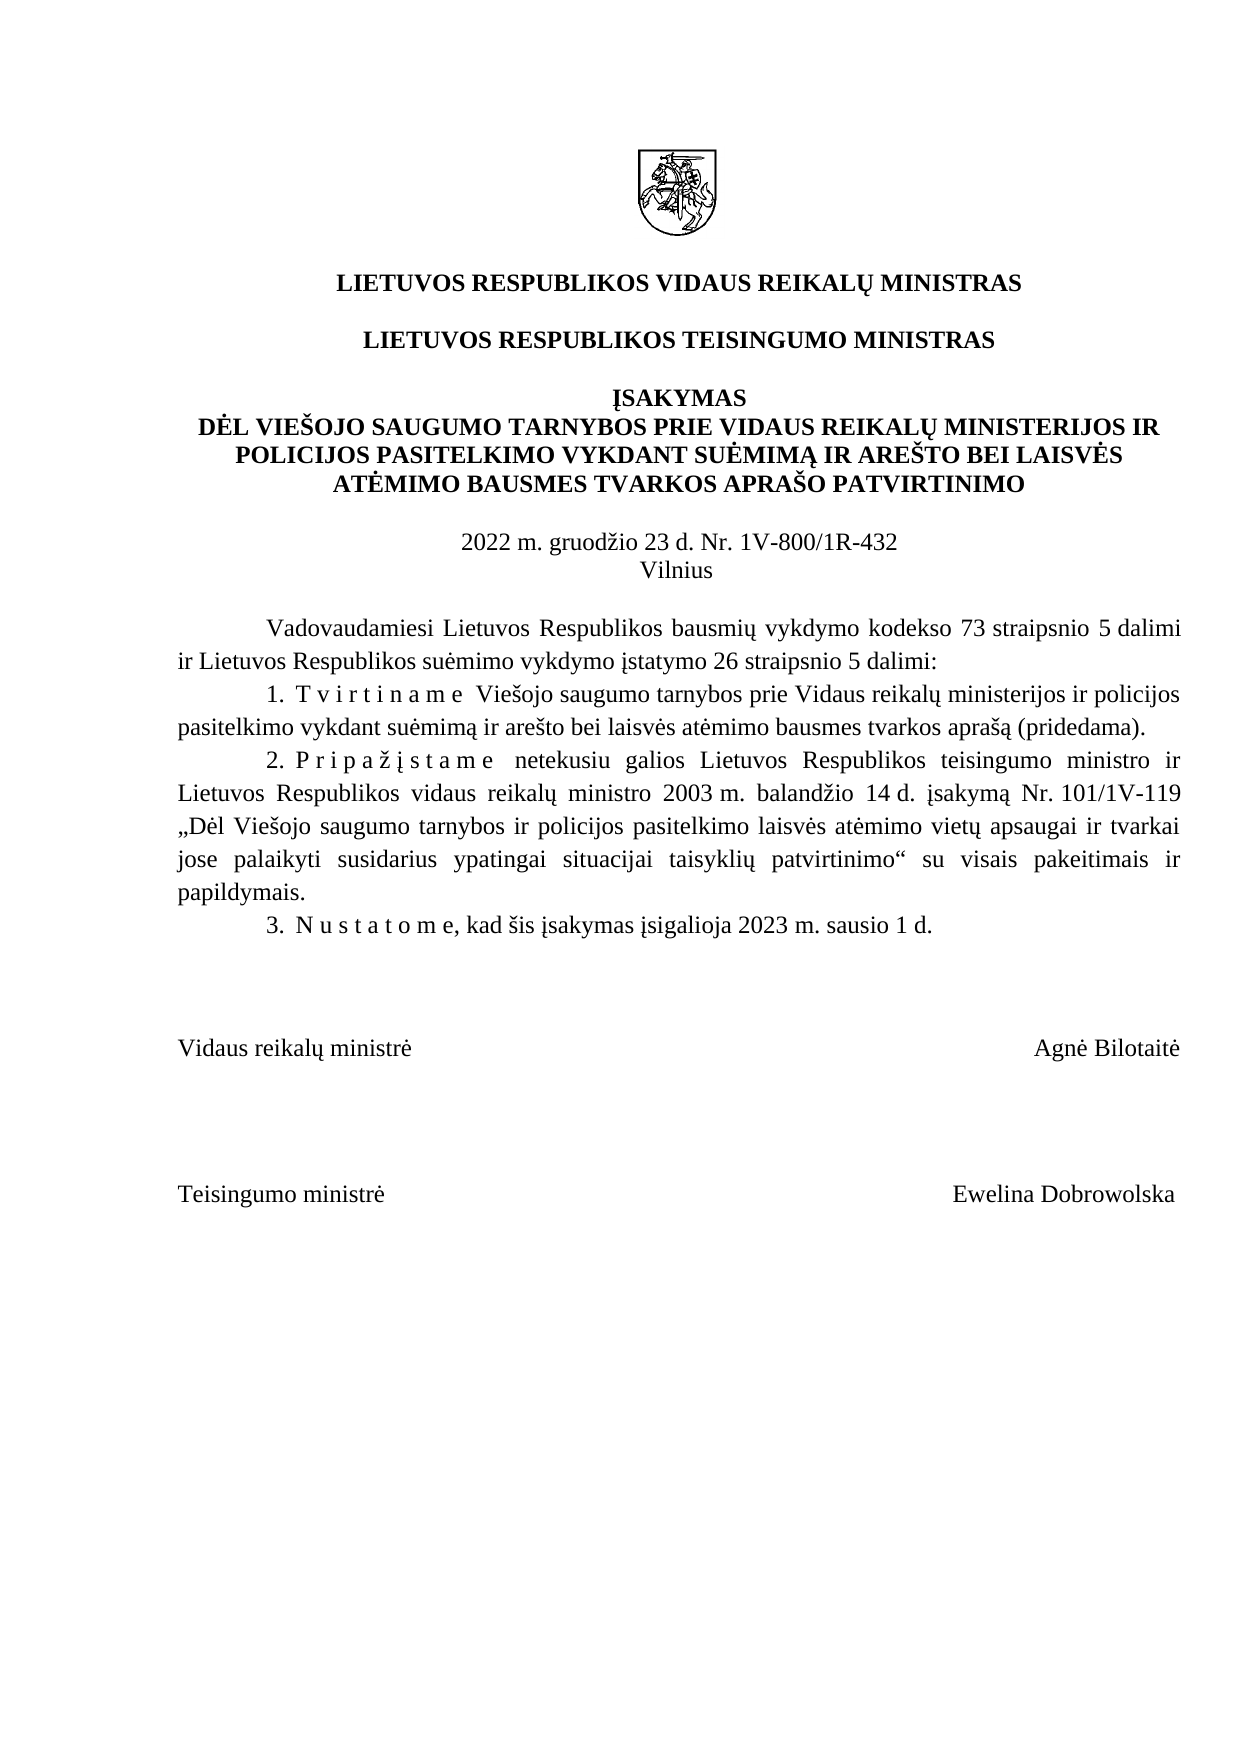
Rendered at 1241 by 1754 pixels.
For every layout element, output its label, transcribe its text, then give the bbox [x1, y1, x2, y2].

text Vidaus reikalų ministrė Agnė Bilotaitė [177, 1033, 1181, 1062]
text 2. Pripažįstame netekusiu galios Lietuvos Respublikos teisingumo ministro ir Lietuvos Respublikos vidaus reikalų ministro 2003 m. balandžio 14 d. įsakymą Nr. 101/1V-119 „Dėl Viešojo saugumo tarnybos ir policijos pasitelkimo laisvės atėmimo vietų apsaugai ir tvarkai jose palaikyti susidarius ypatingai situacijai taisyklių patvirtinimo“ su visais pakeitimais ir papildymais. [177, 745, 1181, 906]
text Teisingumo ministrė Ewelina Dobrowolska [177, 1179, 1181, 1207]
text DĖL VIEŠOJO SAUGUMO TARNYBOS PRIE VIDAUS REIKALŲ MINISTERIJOS IR POLICIJOS PASITELKIMO VYKDANT SUĖMIMĄ IR AREŠTO BEI LAISVĖS ATĖMIMO BAUSMES TVARKOS APRAŠO PATVIRTINIMO [177, 412, 1181, 498]
text LIETUVOS RESPUBLIKOS VIDAUS REIKALŲ MINISTRAS [177, 268, 1181, 297]
text LIETUVOS RESPUBLIKOS TEISINGUMO MINISTRAS [177, 325, 1181, 354]
text 2022 m. gruodžio 23 d. Nr. 1V-800/1R-432 [177, 527, 1181, 555]
text 3. Nustatome, kad šis įsakymas įsigalioja 2023 m. sausio 1 d. [177, 910, 1181, 939]
text ĮSAKYMAS [177, 383, 1181, 412]
text 1. Tvirtiname Viešojo saugumo tarnybos prie Vidaus reikalų ministerijos ir policijos pasitelkimo vykdant suėmimą ir arešto bei laisvės atėmimo bausmes tvarkos aprašą (pridedama). [177, 679, 1181, 741]
text Vilnius [177, 555, 1181, 584]
text Vadovaudamiesi Lietuvos Respublikos bausmių vykdymo kodekso 73 straipsnio 5 dalimi ir Lietuvos Respublikos suėmimo vykdymo įstatymo 26 straipsnio 5 dalimi: [177, 613, 1181, 674]
